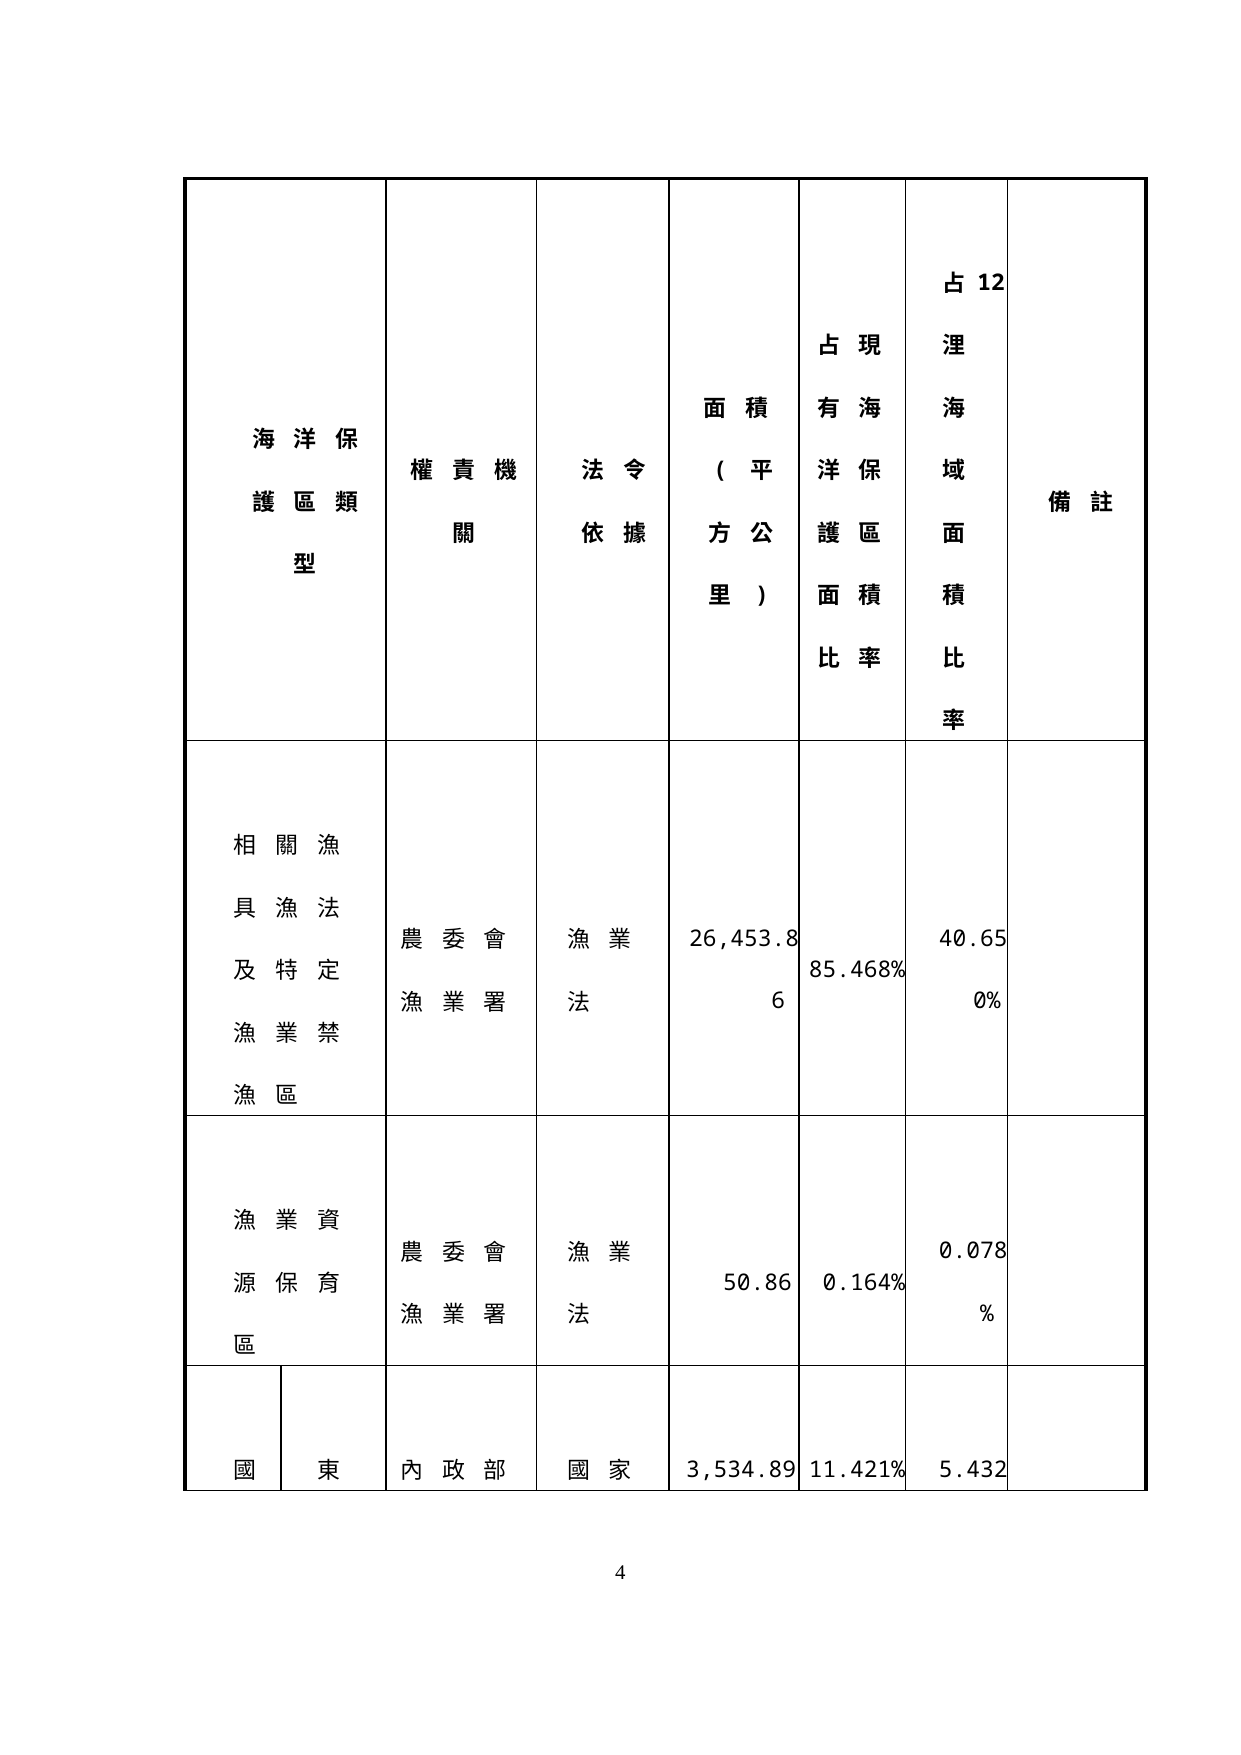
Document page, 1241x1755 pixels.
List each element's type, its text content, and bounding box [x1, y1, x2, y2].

table_cell 26,453.86 [670, 741, 798, 1115]
table_cell [1008, 1366, 1144, 1490]
table_cell 40.650% [906, 741, 1007, 1115]
table_cell [1008, 1116, 1144, 1365]
table_cell 0.078% [906, 1116, 1007, 1365]
table_cell 3,534.89 [670, 1366, 798, 1490]
table_cell 國家 [537, 1366, 668, 1490]
table_cell 漁業法 [537, 1116, 668, 1365]
table_cell 5.432 [906, 1366, 1007, 1490]
table_cell 相關漁具漁法及特定漁業禁漁區 [187, 741, 385, 1115]
table_cell 農委會漁業署 [387, 1116, 536, 1365]
table_header 備註 [1008, 180, 1144, 740]
table_header 法令依據 [537, 180, 668, 740]
table_cell 漁業法 [537, 741, 668, 1115]
table_cell 0.164% [800, 1116, 905, 1365]
table_header 占12浬海域面積比率 [906, 180, 1007, 740]
table_cell [1008, 741, 1144, 1115]
table_cell 國 [187, 1366, 280, 1490]
table_cell 11.421% [800, 1366, 905, 1490]
table_cell 漁業資源保育區 [187, 1116, 385, 1365]
table_cell 內政部 [387, 1366, 536, 1490]
table_header 占現有海洋保護區面積比率 [800, 180, 905, 740]
table_cell 50.86 [670, 1116, 798, 1365]
table_header 海洋保護區類型 [187, 180, 385, 740]
table_cell 東 [282, 1366, 385, 1490]
table_header 面積(平方公里) [670, 180, 798, 740]
table_header 權責機關 [387, 180, 536, 740]
table_cell 85.468% [800, 741, 905, 1115]
table_cell 農委會漁業署 [387, 741, 536, 1115]
